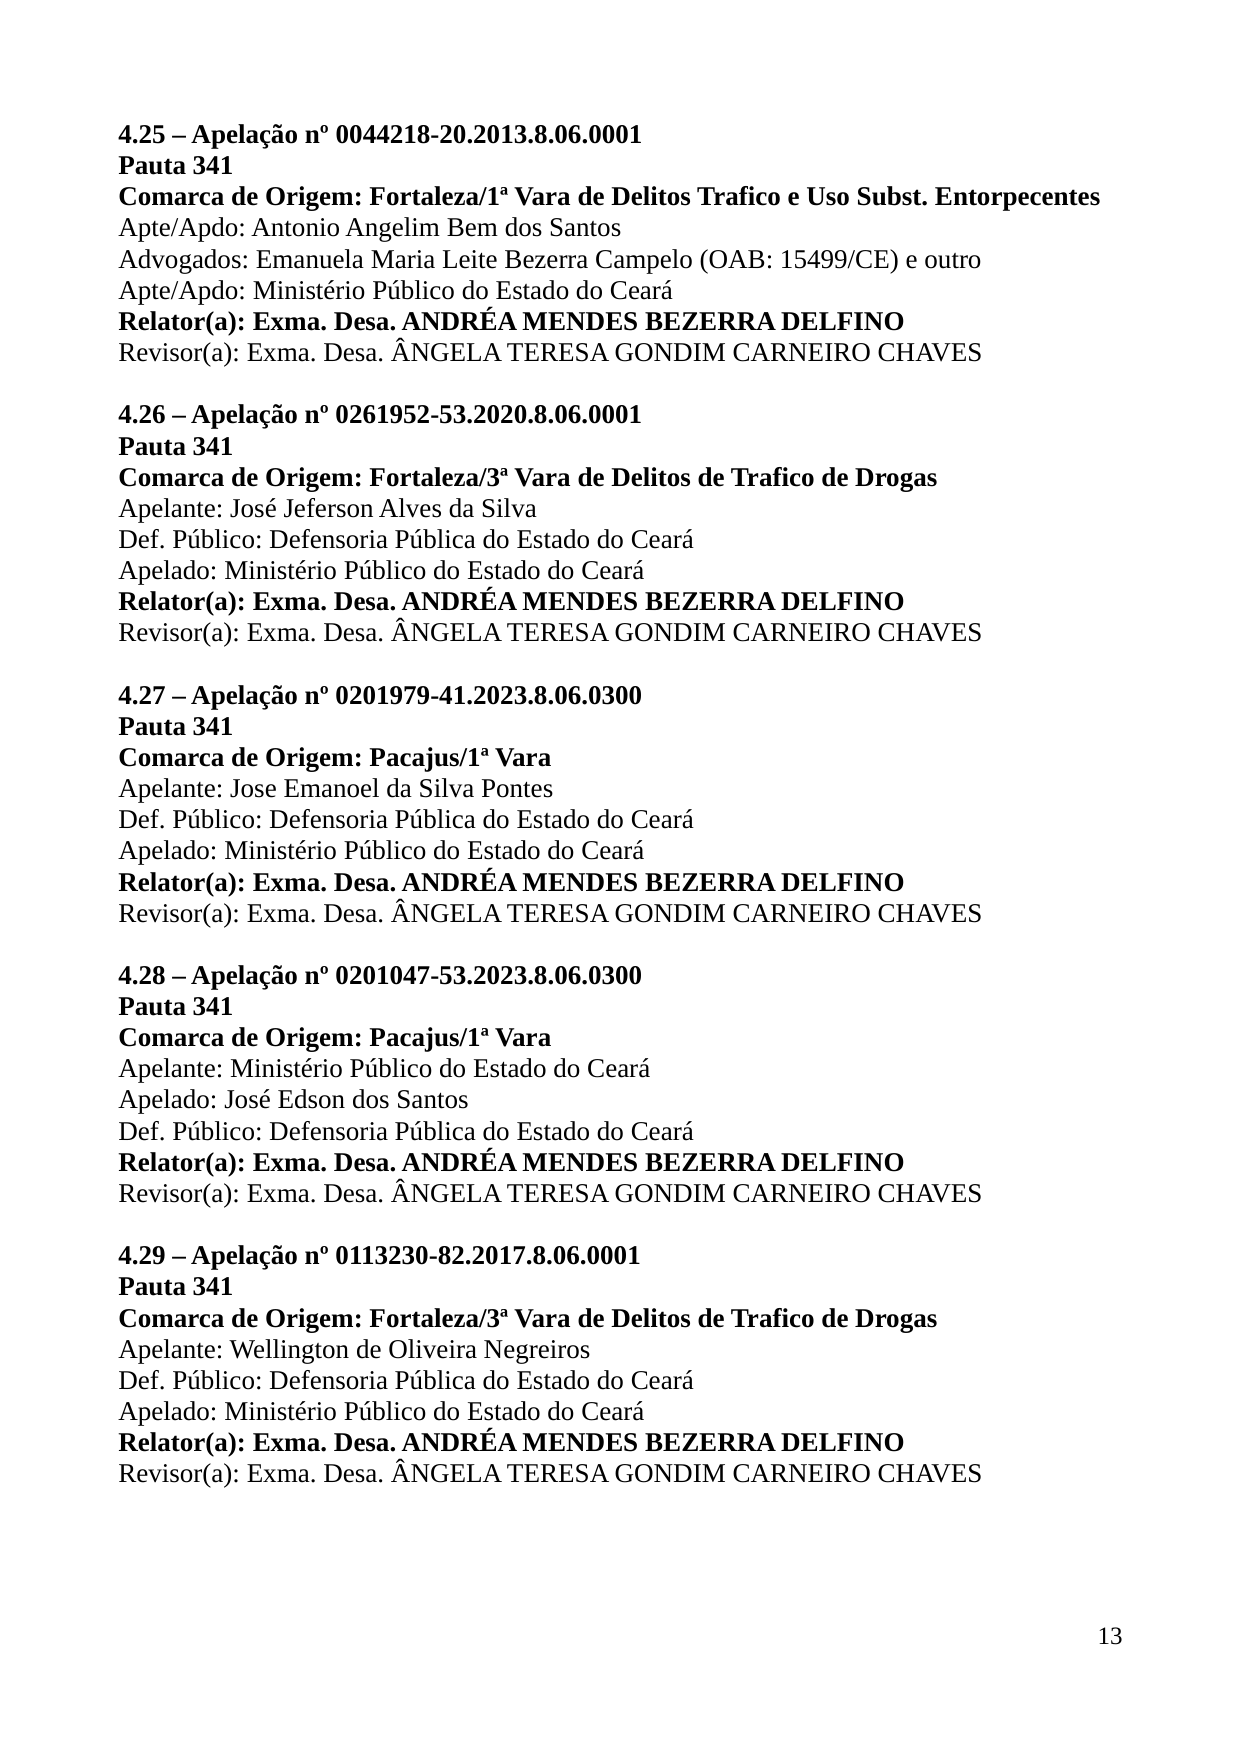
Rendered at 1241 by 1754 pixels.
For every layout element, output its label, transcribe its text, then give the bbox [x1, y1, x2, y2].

text Apelante: Wellington de Oliveira Negreiros [118, 1333, 1122, 1364]
text Relator(a): Exma. Desa. ANDRÉA MENDES BEZERRA DELFINO [118, 305, 1122, 336]
text 4.26 – Apelação nº 0261952-53.2020.8.06.0001 [118, 398, 1122, 429]
text Comarca de Origem: Fortaleza/3ª Vara de Delitos de Trafico de Drogas [118, 1302, 1122, 1333]
text 4.29 – Apelação nº 0113230-82.2017.8.06.0001 [118, 1239, 1122, 1271]
text Def. Público: Defensoria Pública do Estado do Ceará [118, 1115, 1122, 1146]
text Apelante: José Jeferson Alves da Silva [118, 492, 1122, 523]
text Apelante: Ministério Público do Estado do Ceará [118, 1052, 1122, 1084]
text Revisor(a): Exma. Desa. ÂNGELA TERESA GONDIM CARNEIRO CHAVES [118, 897, 1122, 928]
text Def. Público: Defensoria Pública do Estado do Ceará [118, 523, 1122, 554]
text Comarca de Origem: Pacajus/1ª Vara [118, 1021, 1122, 1052]
text Relator(a): Exma. Desa. ANDRÉA MENDES BEZERRA DELFINO [118, 585, 1122, 616]
text Comarca de Origem: Fortaleza/3ª Vara de Delitos de Trafico de Drogas [118, 461, 1122, 492]
text Apte/Apdo: Ministério Público do Estado do Ceará [118, 274, 1122, 305]
text Comarca de Origem: Pacajus/1ª Vara [118, 741, 1122, 772]
text Def. Público: Defensoria Pública do Estado do Ceará [118, 803, 1122, 834]
text Apelado: Ministério Público do Estado do Ceará [118, 834, 1122, 866]
text Apelante: Jose Emanoel da Silva Pontes [118, 772, 1122, 803]
text Advogados: Emanuela Maria Leite Bezerra Campelo (OAB: 15499/CE) e outro [118, 243, 1122, 274]
text Revisor(a): Exma. Desa. ÂNGELA TERESA GONDIM CARNEIRO CHAVES [118, 1457, 1122, 1488]
text Relator(a): Exma. Desa. ANDRÉA MENDES BEZERRA DELFINO [118, 866, 1122, 897]
text Apelado: José Edson dos Santos [118, 1084, 1122, 1115]
text Revisor(a): Exma. Desa. ÂNGELA TERESA GONDIM CARNEIRO CHAVES [118, 336, 1122, 367]
text 4.27 – Apelação nº 0201979-41.2023.8.06.0300 [118, 679, 1122, 710]
text Revisor(a): Exma. Desa. ÂNGELA TERESA GONDIM CARNEIRO CHAVES [118, 1177, 1122, 1208]
text Relator(a): Exma. Desa. ANDRÉA MENDES BEZERRA DELFINO [118, 1426, 1122, 1457]
text Comarca de Origem: Fortaleza/1ª Vara de Delitos Trafico e Uso Subst. Entorpecentes [118, 180, 1122, 212]
text Pauta 341 [118, 1271, 1122, 1302]
text Revisor(a): Exma. Desa. ÂNGELA TERESA GONDIM CARNEIRO CHAVES [118, 616, 1122, 648]
text Pauta 341 [118, 429, 1122, 461]
text Pauta 341 [118, 710, 1122, 741]
text Def. Público: Defensoria Pública do Estado do Ceará [118, 1364, 1122, 1395]
text Relator(a): Exma. Desa. ANDRÉA MENDES BEZERRA DELFINO [118, 1146, 1122, 1177]
text Pauta 341 [118, 990, 1122, 1021]
text Apelado: Ministério Público do Estado do Ceará [118, 554, 1122, 585]
text Apte/Apdo: Antonio Angelim Bem dos Santos [118, 212, 1122, 243]
text Apelado: Ministério Público do Estado do Ceará [118, 1395, 1122, 1426]
text 4.28 – Apelação nº 0201047-53.2023.8.06.0300 [118, 959, 1122, 990]
text Pauta 341 [118, 149, 1122, 180]
text 4.25 – Apelação nº 0044218-20.2013.8.06.0001 [118, 118, 1122, 149]
